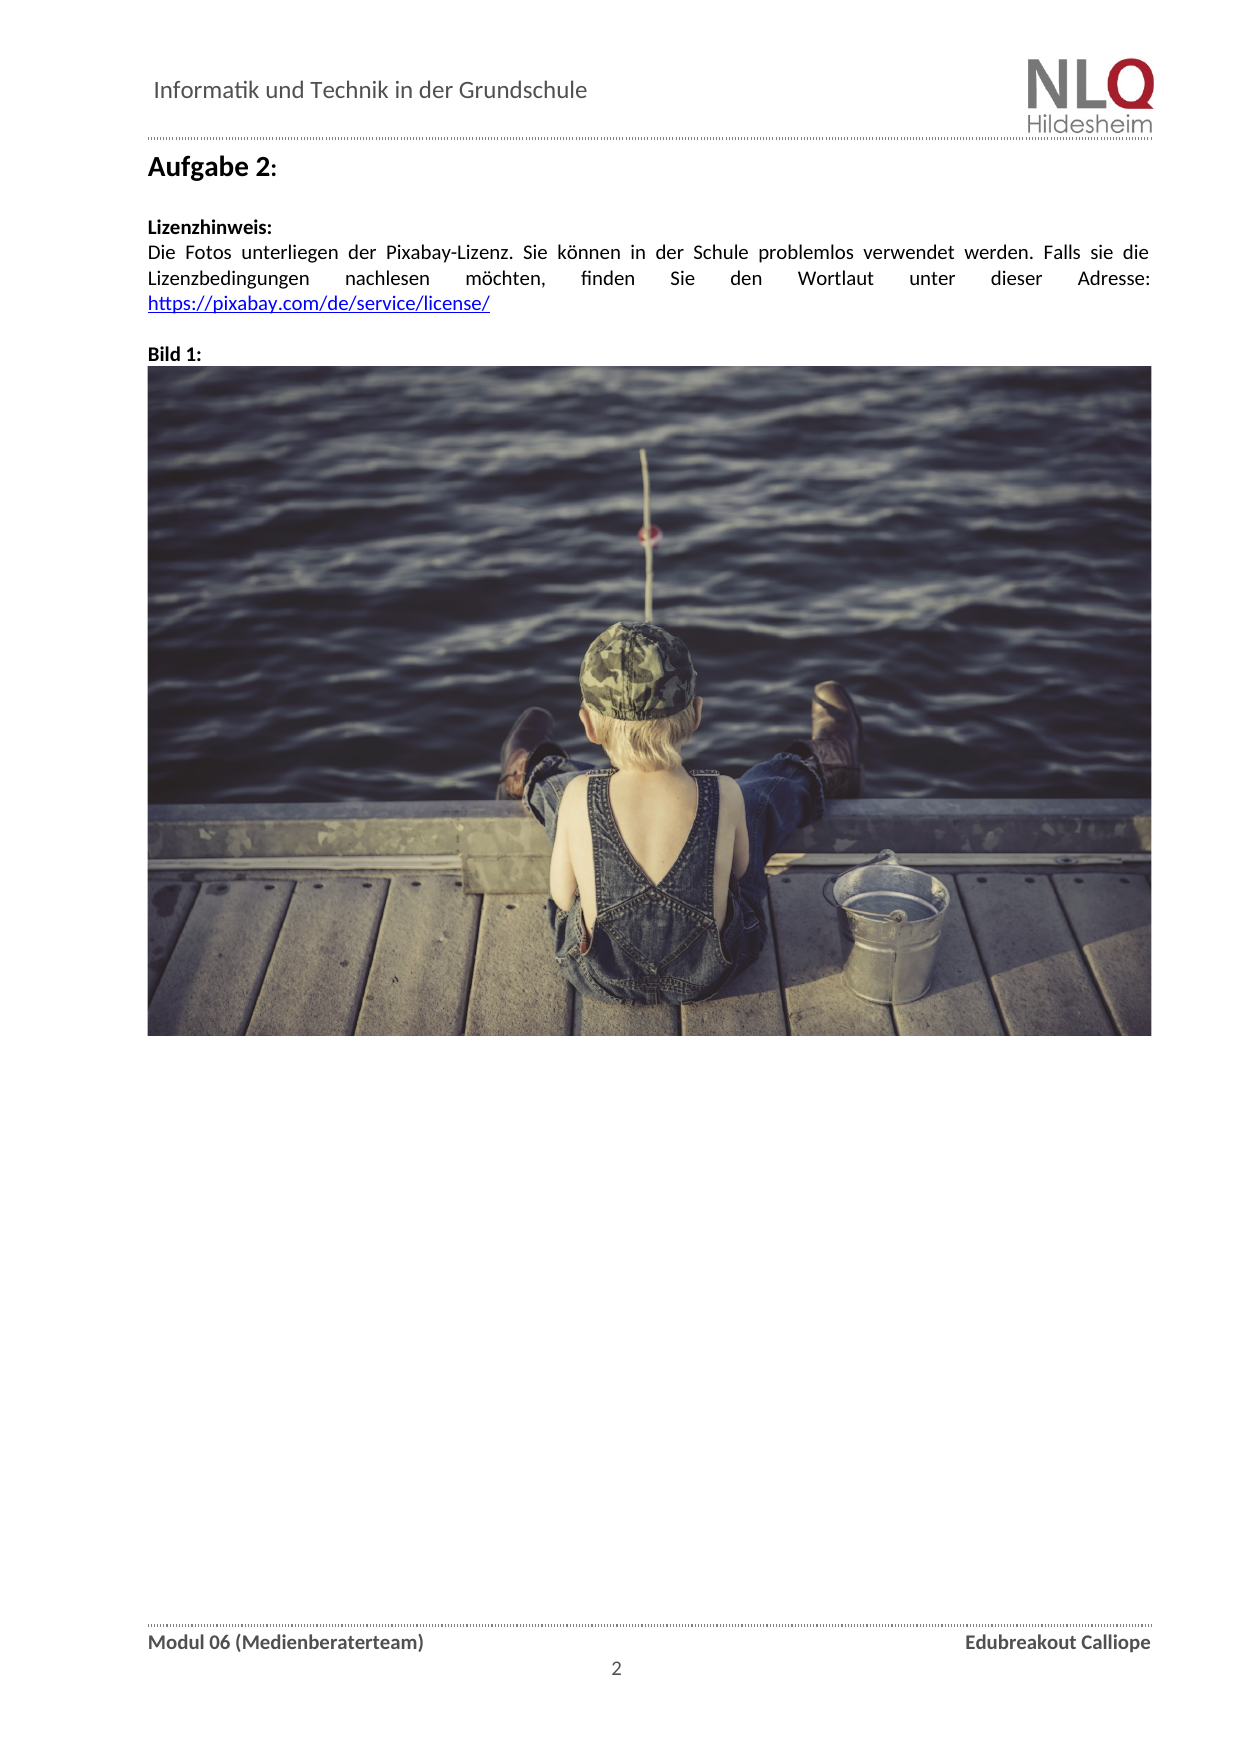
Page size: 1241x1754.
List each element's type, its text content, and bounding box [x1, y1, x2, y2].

text Aufgabe 2: [148, 148, 1152, 183]
text Bild 1: [148, 341, 1152, 366]
picture [147, 366, 1152, 1036]
text Lizenzhinweis: [148, 214, 1152, 239]
text Die Fotos unterliegen der Pixabay-Lizenz. Sie können in der Schule problemlos verwendet werden. Falls sie die Lizenzbedingungen nachlesen möchten, finden Sie den Wortlaut unter dieser Adresse: https://pixabay.com/de/service/license/ [148, 239, 1152, 316]
picture [1027, 57, 1154, 134]
